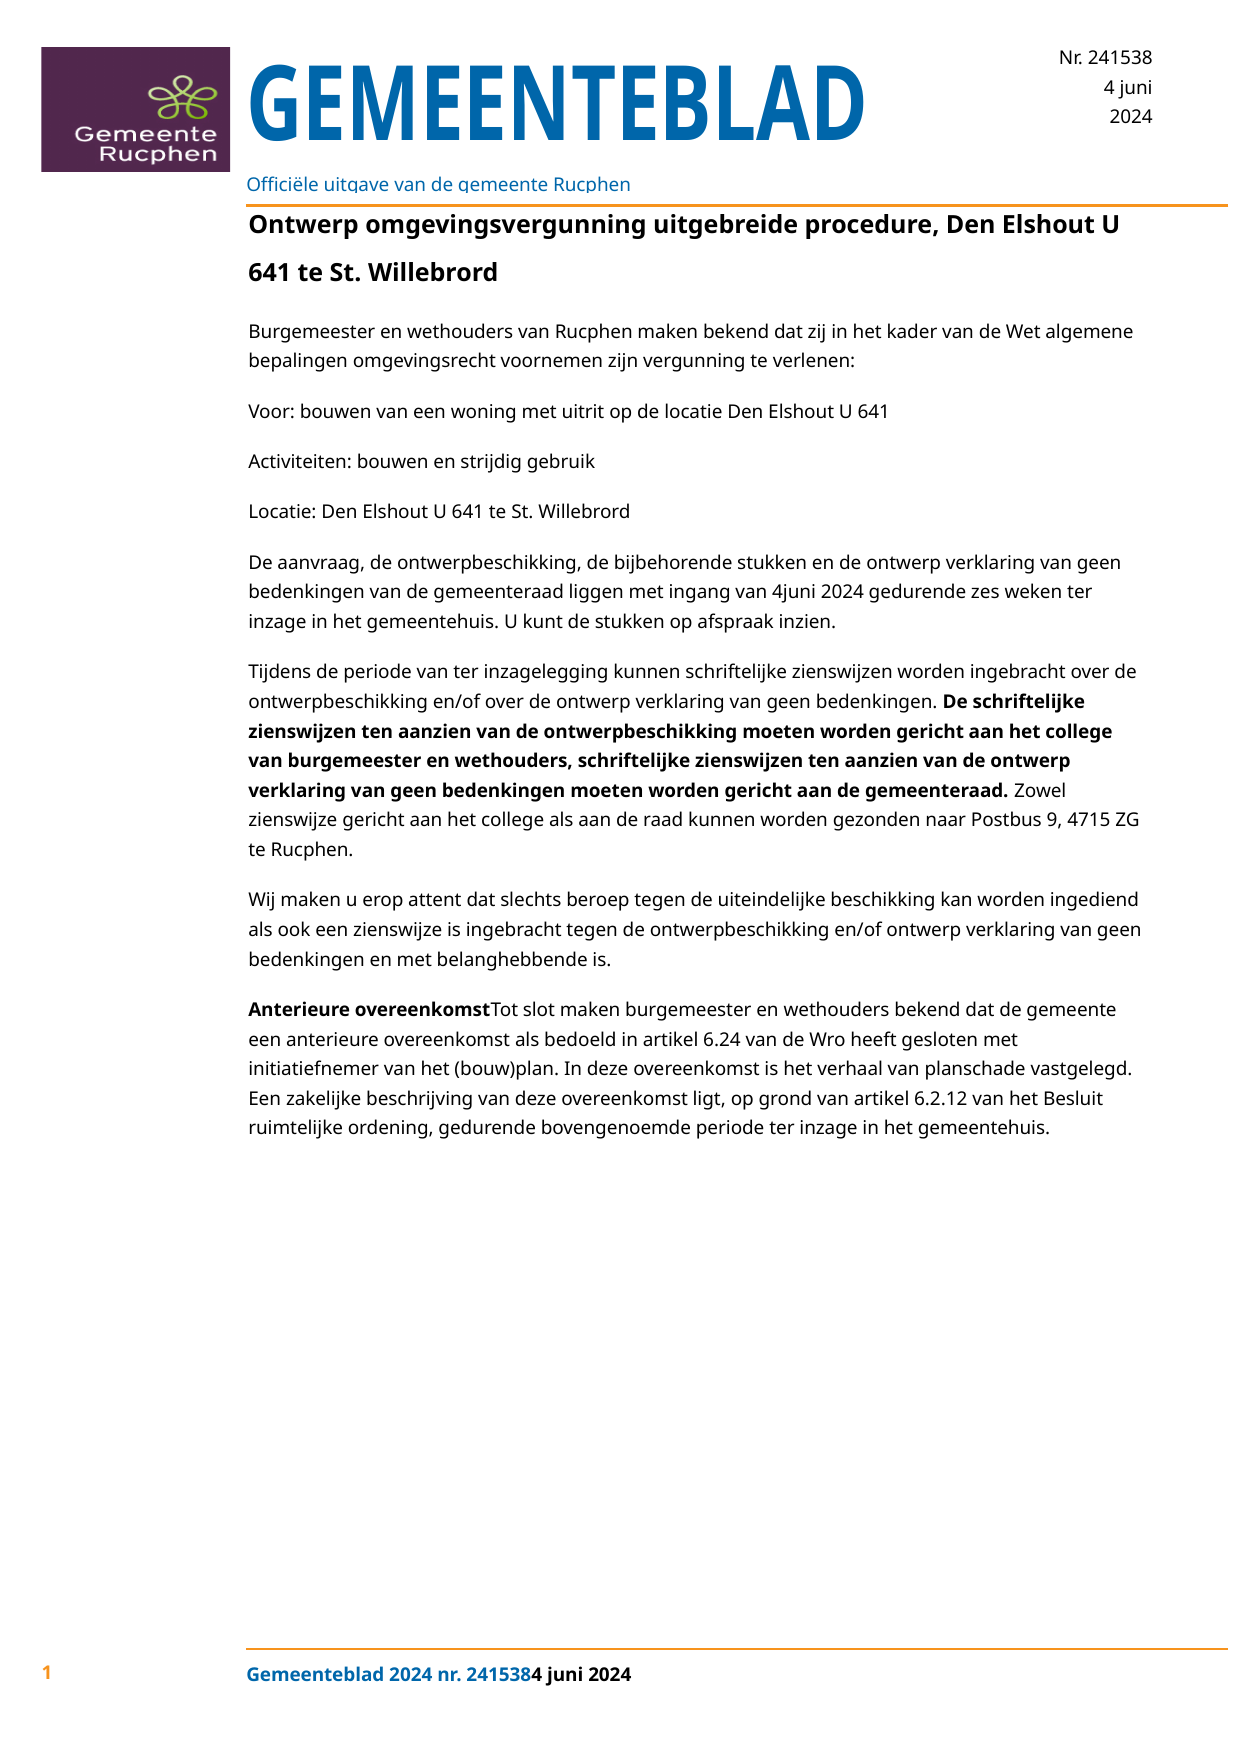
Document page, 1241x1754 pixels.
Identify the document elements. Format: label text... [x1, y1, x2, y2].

picture [41, 47, 231, 172]
text Burgemeester en wethouders van Rucphen maken bekend dat zij in het kader van de Wet algemene bepalingen omgevingsrecht voornemen zijn vergunning te verlenen: [248, 318, 1152, 373]
text Ontwerp omgevingsvergunning uitgebreide procedure, Den Elshout U 641 te St. Willebrord [248, 207, 1152, 288]
text Locatie: Den Elshout U 641 te St. Willebrord [248, 499, 1152, 524]
text Tijdens de periode van ter inzagelegging kunnen schriftelijke zienswijzen worden ingebracht over de ontwerpbeschikking en/of over de ontwerp verklaring van geen bedenkingen. De schriftelijke zienswijzen ten aanzien van de ontwerpbeschikking moeten worden gericht aan het college van burgemeester en wethouders, schriftelijke zienswijzen ten aanzien van de ontwerp verklaring van geen bedenkingen moeten worden gericht aan de gemeenteraad. Zowel zienswijze gericht aan het college als aan de raad kunnen worden gezonden naar Postbus 9, 4715 ZG te Rucphen. [248, 659, 1152, 862]
text De aanvraag, de ontwerpbeschikking, de bijbehorende stukken en de ontwerp verklaring van geen bedenkingen van de gemeenteraad liggen met ingang van 4juni 2024 gedurende zes weken ter inzage in het gemeentehuis. U kunt de stukken op afspraak inzien. [248, 549, 1152, 634]
text Activiteiten: bouwen en strijdig gebruik [248, 448, 1152, 474]
text Wij maken u erop attent dat slechts beroep tegen de uiteindelijke beschikking kan worden ingediend als ook een zienswijze is ingebracht tegen de ontwerpbeschikking en/of ontwerp verklaring van geen bedenkingen en met belanghebbende is. [248, 887, 1152, 972]
text Voor: bouwen van een woning met uitrit op de locatie Den Elshout U 641 [248, 398, 1152, 424]
text Anterieure overeenkomstTot slot maken burgemeester en wethouders bekend dat de gemeente een anterieure overeenkomst als bedoeld in artikel 6.24 van de Wro heeft gesloten met initiatiefnemer van het (bouw)plan. In deze overeenkomst is het verhaal van planschade vastgelegd. Een zakelijke beschrijving van deze overeenkomst ligt, op grond van artikel 6.2.12 van het Besluit ruimtelijke ordening, gedurende bovengenoemde periode ter inzage in het gemeentehuis. [248, 996, 1152, 1140]
